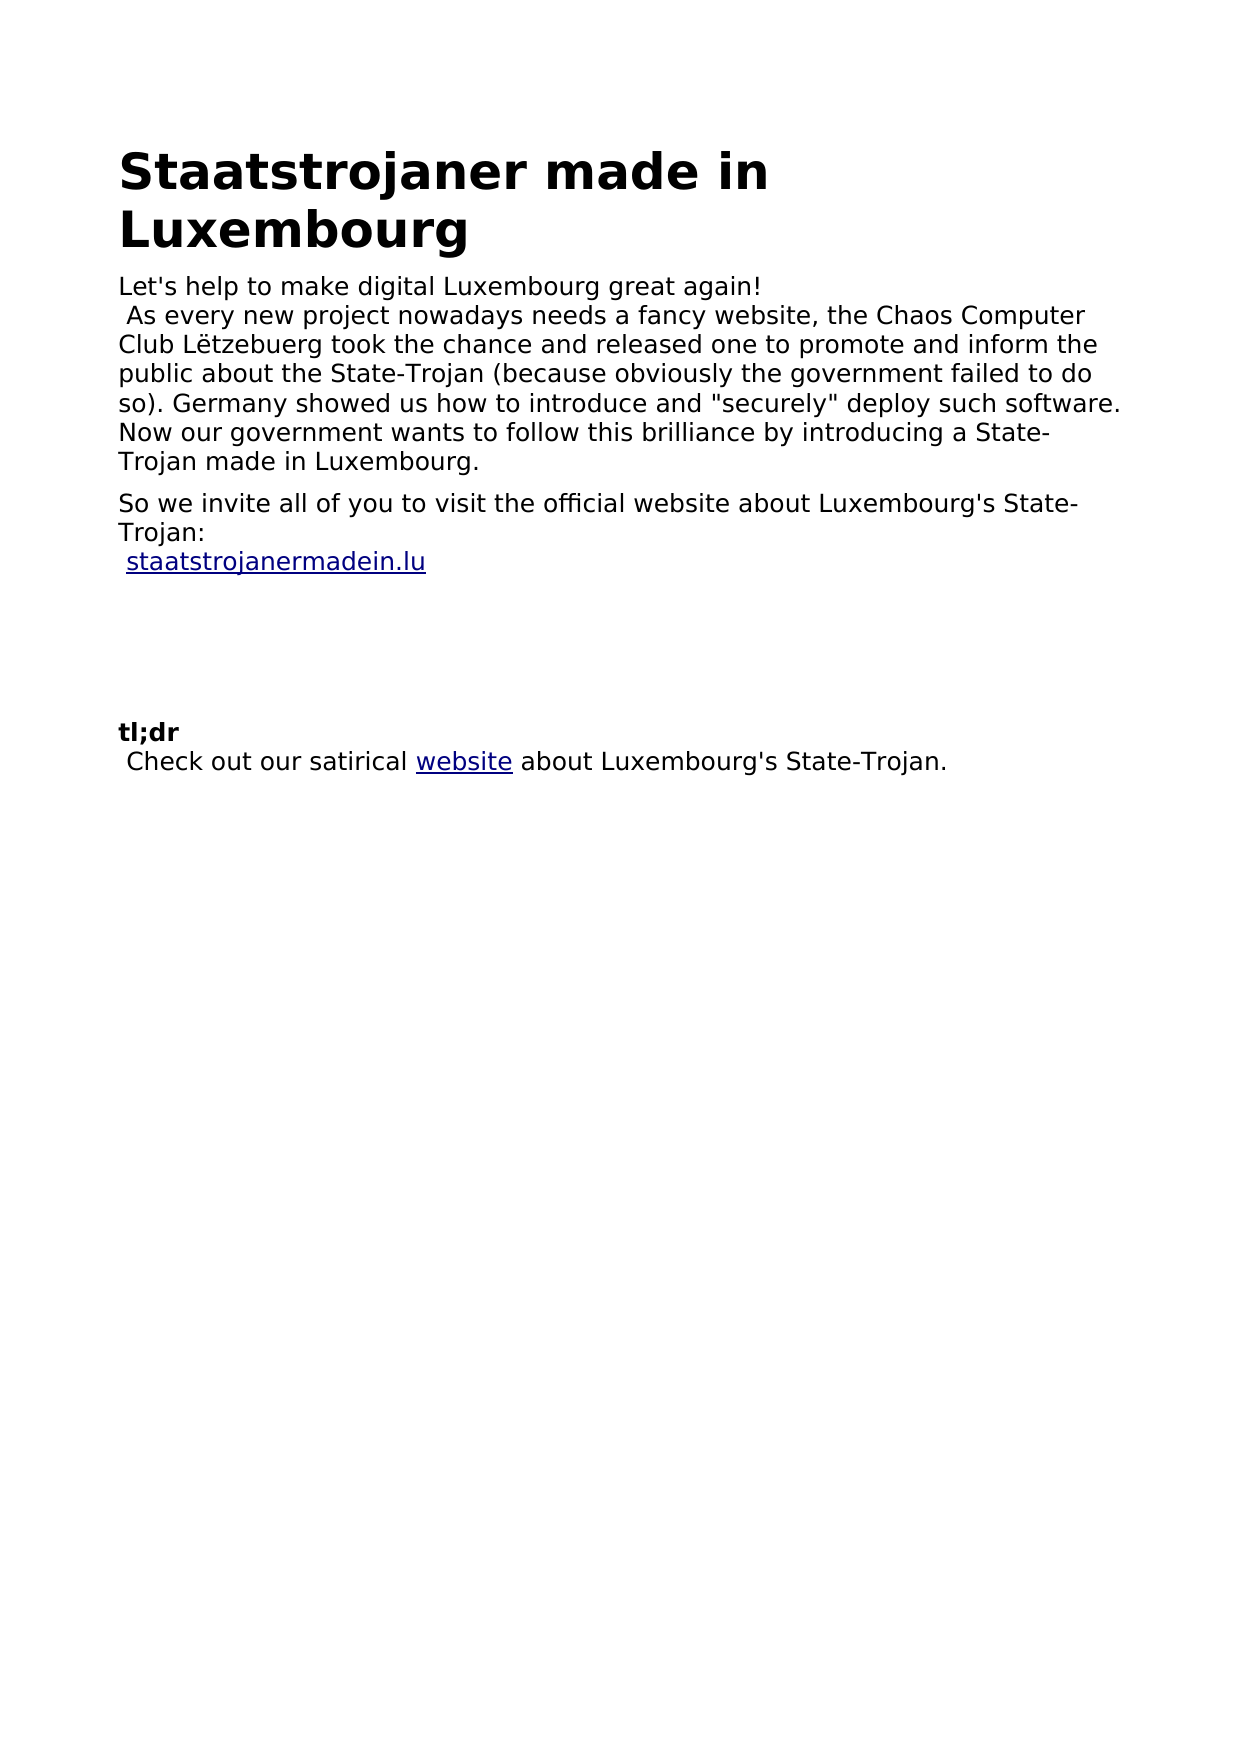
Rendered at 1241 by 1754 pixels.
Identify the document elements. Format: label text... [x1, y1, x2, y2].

text Let's help to make digital Luxembourg great again! As every new project nowadays needs a fancy website, the Chaos Computer Club Lëtzebuerg took the chance and released one to promote and inform the public about the State-Trojan (because obviously the government failed to do so). Germany showed us how to introduce and "securely" deploy such software. Now our government wants to follow this brilliance by introducing a State-Trojan made in Luxembourg. [118, 272, 1122, 476]
text So we invite all of you to visit the official website about Luxembourg's State-Trojan: staatstrojanermadein.lu [118, 489, 1122, 576]
subtitle Staatstrojaner made in Luxembourg [118, 143, 1122, 259]
text tl;dr Check out our satirical website about Luxembourg's State-Trojan. [118, 718, 1122, 776]
